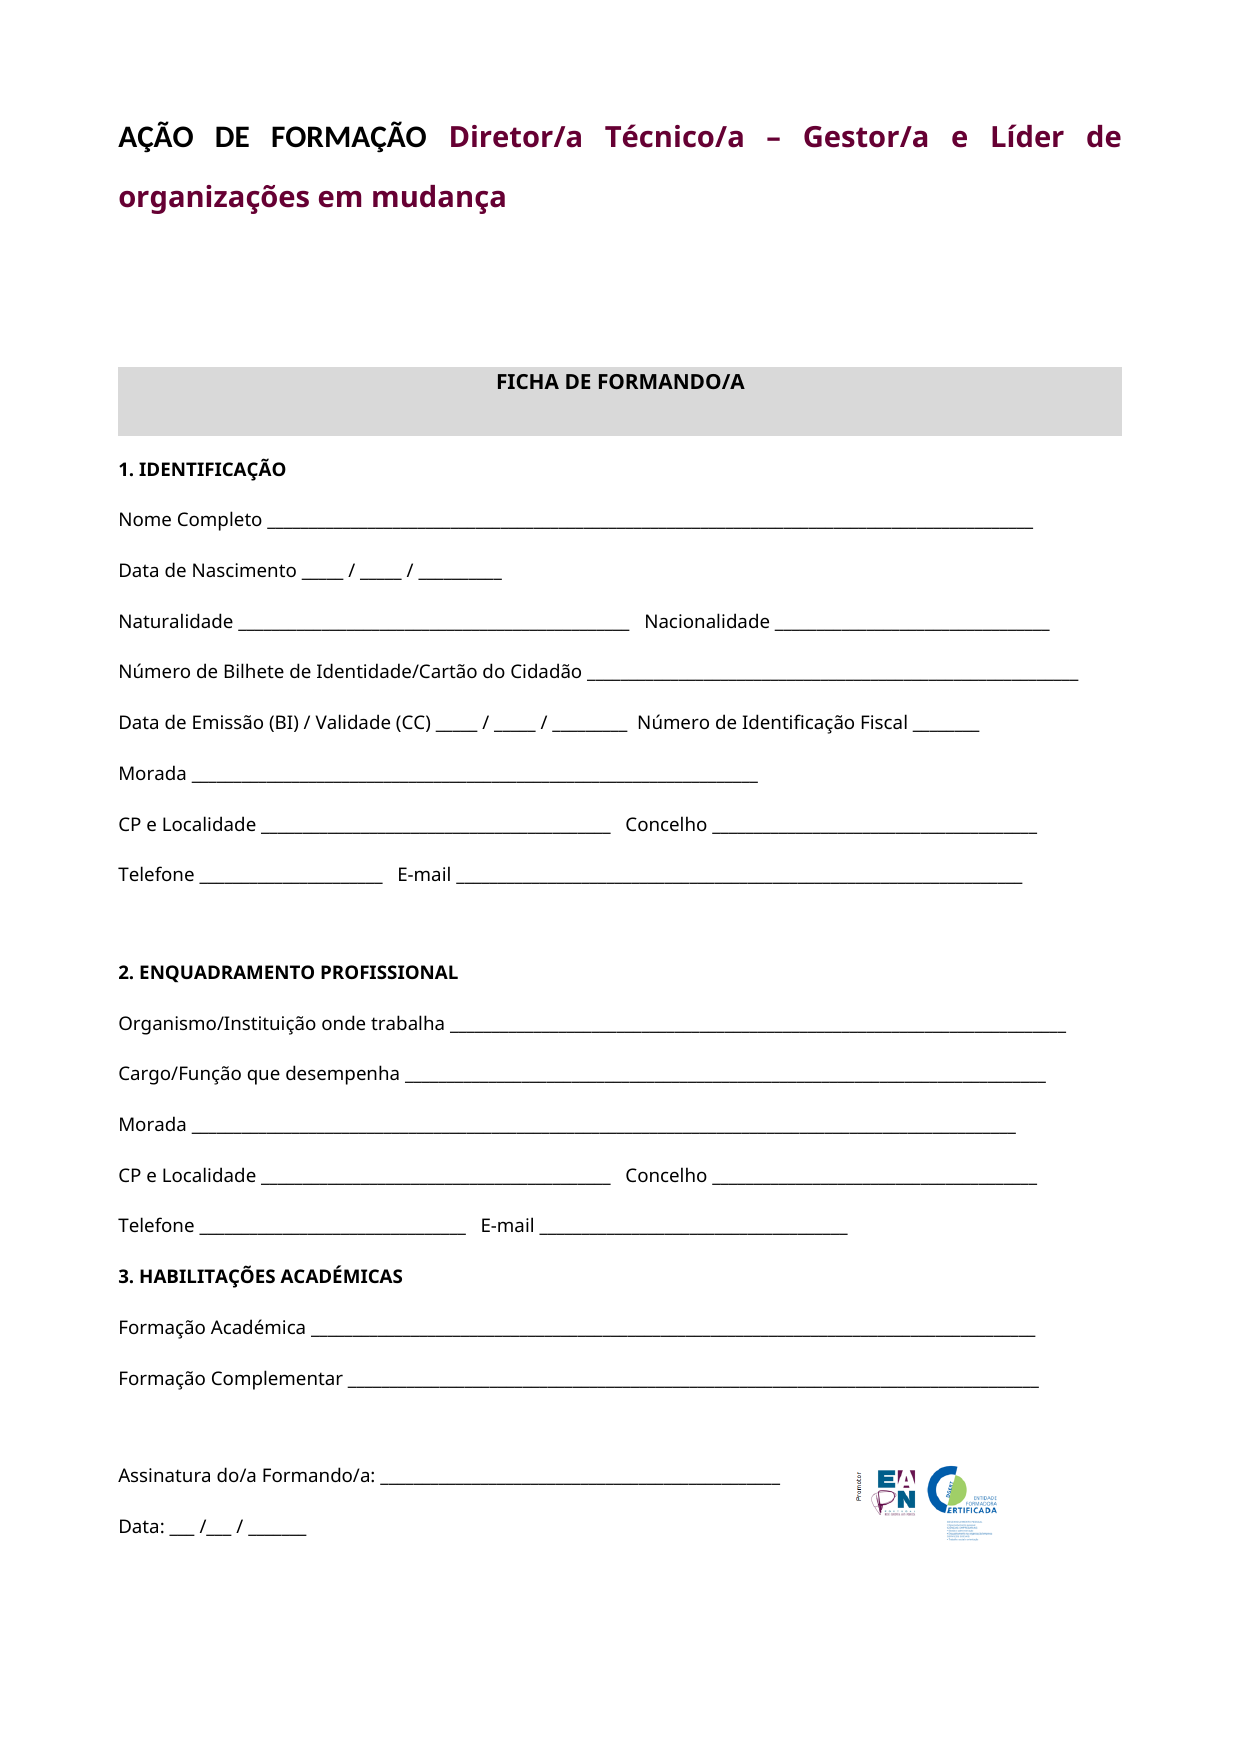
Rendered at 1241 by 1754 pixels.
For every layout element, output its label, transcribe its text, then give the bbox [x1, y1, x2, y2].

text Data de Emissão (BI) / Validade (CC) _____ / _____ / _________ Número de Identificação Fiscal ________ [118, 709, 1122, 735]
text Formação Complementar ___________________________________________________________________________________ [118, 1365, 1122, 1390]
text Telefone ______________________ E-mail ____________________________________________________________________ [118, 862, 1122, 887]
text 2. ENQUADRAMENTO PROFISSIONAL [118, 959, 1122, 984]
text Data: ___ /___ / _______ [118, 1513, 854, 1538]
text Organismo/Instituição onde trabalha __________________________________________________________________________ [118, 1010, 1122, 1035]
text Morada ___________________________________________________________________________________________________ [118, 1111, 1122, 1137]
text Assinatura do/a Formando/a: ________________________________________________ [118, 1462, 1137, 1488]
text CP e Localidade __________________________________________ Concelho _______________________________________ [118, 1162, 1122, 1187]
text Naturalidade _______________________________________________ Nacionalidade _________________________________ [118, 608, 1122, 634]
text Número de Bilhete de Identidade/Cartão do Cidadão ___________________________________________________________ [118, 659, 1122, 684]
picture [854, 1465, 1000, 1543]
text Cargo/Função que desempenha _____________________________________________________________________________ [118, 1061, 1122, 1086]
text Nome Completo ____________________________________________________________________________________________ [118, 507, 1122, 532]
text Data de Nascimento _____ / _____ / __________ [118, 557, 1122, 583]
text Telefone ________________________________ E-mail _____________________________________ [118, 1213, 1122, 1238]
text Morada ____________________________________________________________________ [118, 760, 1122, 786]
text CP e Localidade __________________________________________ Concelho _______________________________________ [118, 811, 1122, 837]
text 3. HABILITAÇÕES ACADÉMICAS [118, 1263, 1122, 1289]
text Formação Académica _______________________________________________________________________________________ [118, 1314, 1122, 1340]
text FICHA DE FORMANDO/A [118, 367, 1122, 396]
text [1000, 1513, 1137, 1538]
text 1. IDENTIFICAÇÃO [118, 456, 1122, 481]
